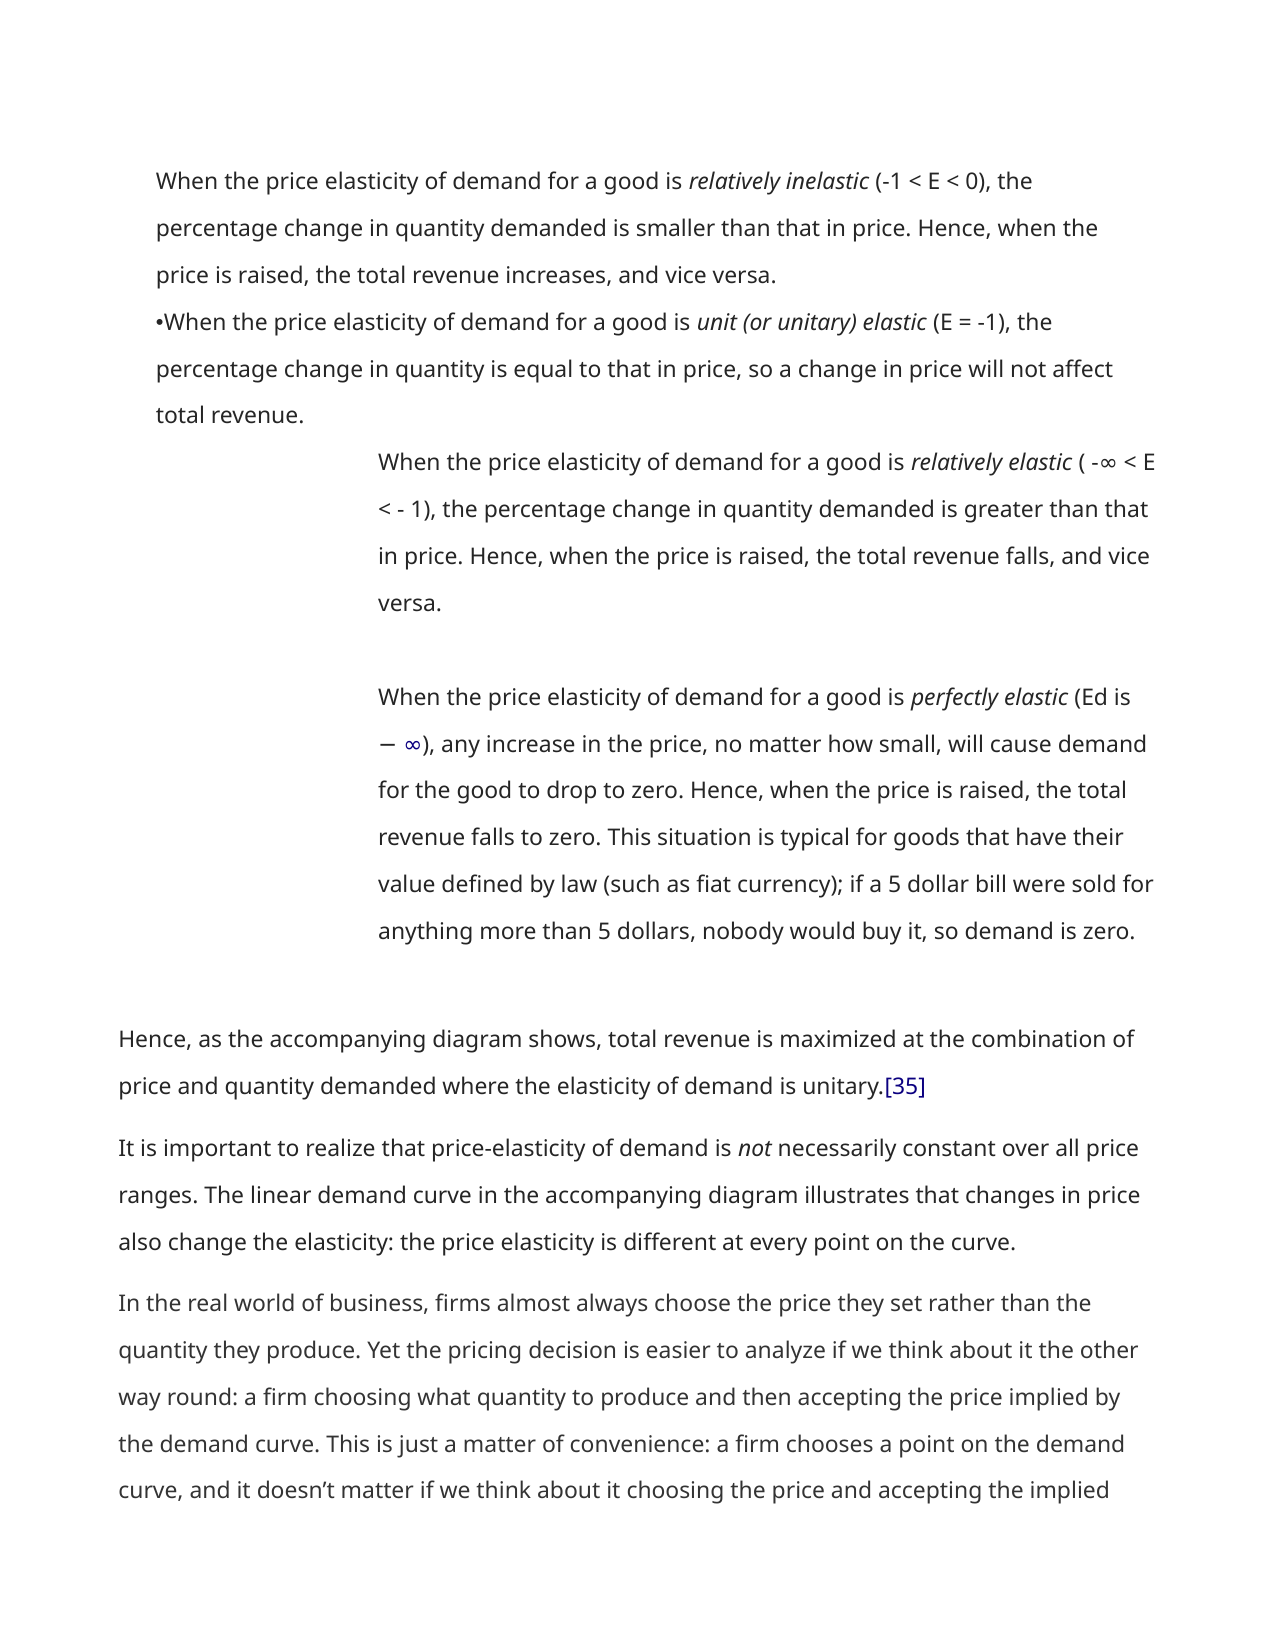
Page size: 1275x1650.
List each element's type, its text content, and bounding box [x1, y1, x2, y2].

text It is important to realize that price-elasticity of demand is not necessarily constant over all price ranges. The linear demand curve in the accompanying diagram illustrates that changes in price also change the elasticity: the price elasticity is different at every point on the curve. [118, 1132, 1157, 1257]
text In the real world of business, firms almost always choose the price they set rather than the quantity they produce. Yet the pricing decision is easier to analyze if we think about it the other way round: a firm choosing what quantity to produce and then accepting the price implied by the demand curve. This is just a matter of convenience: a firm chooses a point on the demand curve, and it doesn’t matter if we think about it choosing the price and accepting the implied [118, 1287, 1157, 1506]
list When the price elasticity of demand for a good is unit (or unitary) elastic (E = -1), the percentage change in quantity is equal to that in price, so a change in price will not affect total revenue. [118, 306, 1157, 431]
list When the price elasticity of demand for a good is relatively elastic ( -∞ < E < - 1), the percentage change in quantity demanded is greater than that in price. Hence, when the price is raised, the total revenue falls, and vice versa. [348, 446, 1157, 618]
list When the price elasticity of demand for a good is perfectly elastic (Ed is − ∞), any increase in the price, no matter how small, will cause demand for the good to drop to zero. Hence, when the price is raised, the total revenue falls to zero. This situation is typical for goods that have their value defined by law (such as fiat currency); if a 5 dollar bill were sold for anything more than 5 dollars, nobody would buy it, so demand is zero. [348, 681, 1157, 946]
text Hence, as the accompanying diagram shows, total revenue is maximized at the combination of price and quantity demanded where the elasticity of demand is unitary.[35] [118, 1023, 1157, 1101]
list When the price elasticity of demand for a good is relatively inelastic (-1 < E < 0), the percentage change in quantity demanded is smaller than that in price. Hence, when the price is raised, the total revenue increases, and vice versa. [118, 165, 1157, 290]
